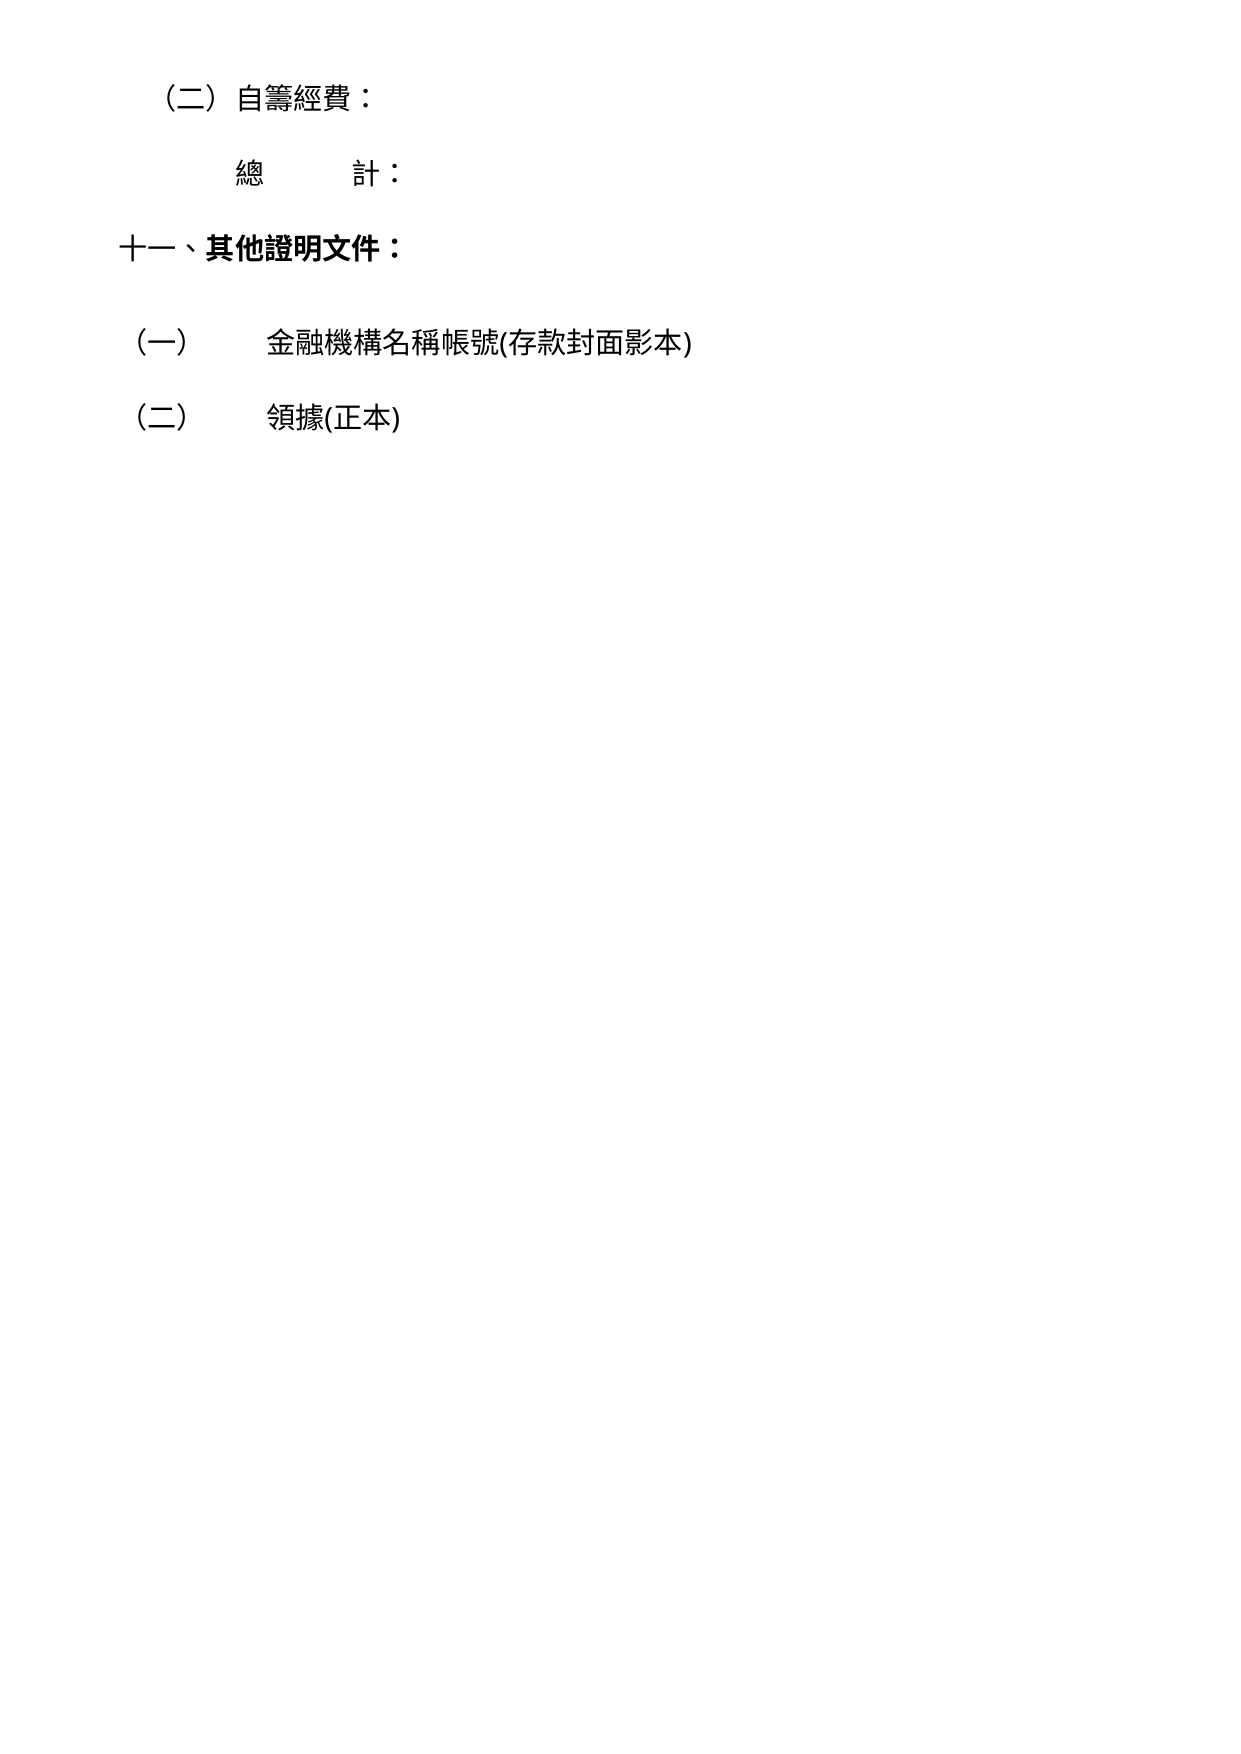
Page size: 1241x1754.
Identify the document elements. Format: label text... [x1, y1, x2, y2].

text 十一、其他證明文件： [118, 209, 1122, 284]
list 金融機構名稱帳號(存款封面影本) [118, 303, 1122, 378]
text （二）自籌經費： [118, 59, 1122, 134]
text 總 計： [118, 134, 1122, 209]
list 領據(正本) [118, 378, 1122, 453]
